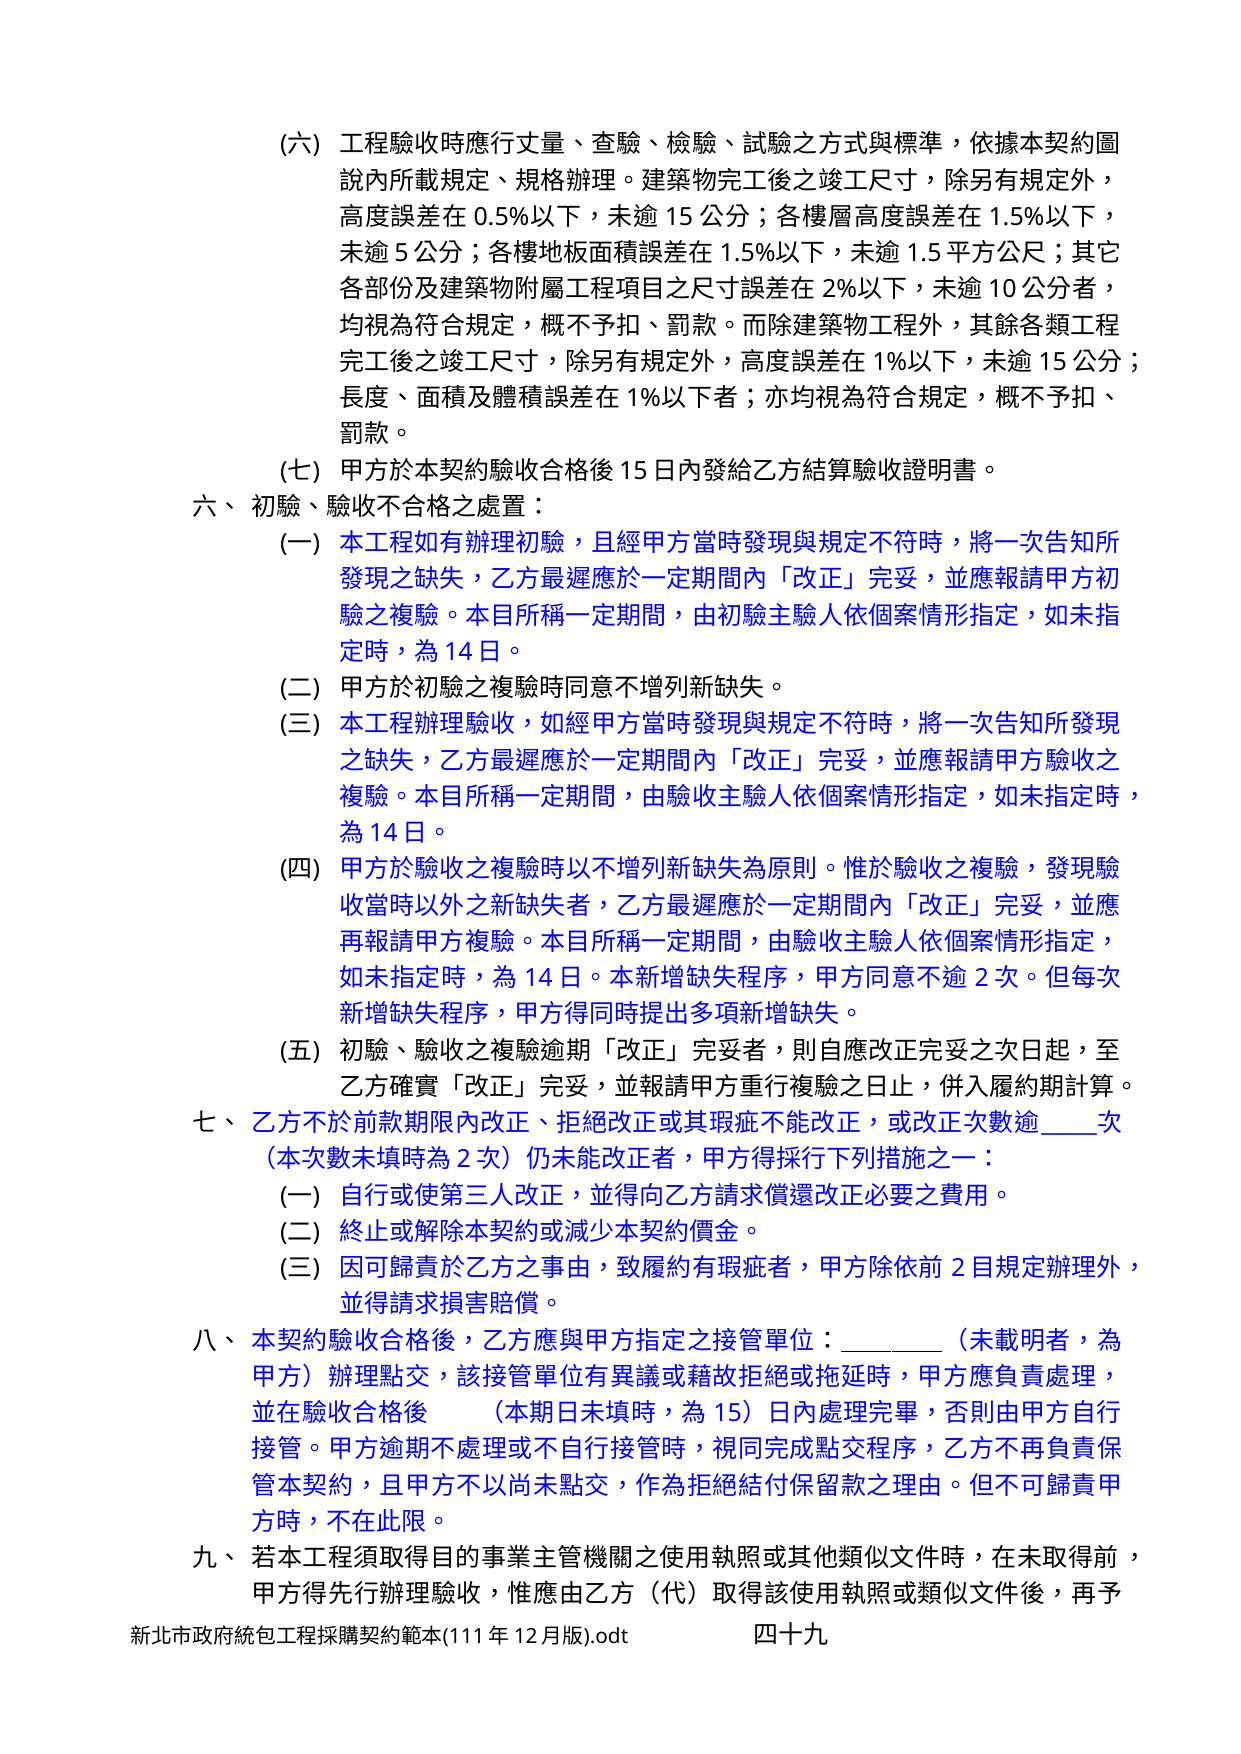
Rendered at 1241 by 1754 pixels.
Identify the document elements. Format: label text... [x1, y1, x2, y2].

subtitle 自行或使第三人改正，並得向乙方請求償還改正必要之費用。 [280, 1175, 1122, 1211]
subtitle 初驗、驗收不合格之處置： [192, 486, 1122, 523]
subtitle 因可歸責於乙方之事由，致履約有瑕疵者，甲方除依前2目規定辦理外，並得請求損害賠償。 [280, 1248, 1122, 1320]
subtitle 甲方於初驗之複驗時同意不增列新缺失。 [280, 668, 1122, 704]
subtitle 乙方不於前款期限內改正、拒絕改正或其瑕疵不能改正，或改正次數逾_____次（本次數未填時為2次）仍未能改正者，甲方得採行下列措施之一： [192, 1103, 1122, 1175]
subtitle 甲方於本契約驗收合格後15日內發給乙方結算驗收證明書。 [280, 450, 1122, 486]
subtitle 初驗、驗收之複驗逾期「改正」完妥者，則自應改正完妥之次日起，至乙方確實「改正」完妥，並報請甲方重行複驗之日止，併入履約期計算。 [280, 1030, 1122, 1103]
subtitle 甲方於驗收之複驗時以不增列新缺失為原則。惟於驗收之複驗，發現驗收當時以外之新缺失者，乙方最遲應於一定期間內「改正」完妥，並應再報請甲方複驗。本目所稱一定期間，由驗收主驗人依個案情形指定，如未指定時，為14日。本新增缺失程序，甲方同意不逾2次。但每次新增缺失程序，甲方得同時提出多項新增缺失。 [280, 849, 1122, 1030]
subtitle 本工程如有辦理初驗，且經甲方當時發現與規定不符時，將一次告知所發現之缺失，乙方最遲應於一定期間內「改正」完妥，並應報請甲方初驗之複驗。本目所稱一定期間，由初驗主驗人依個案情形指定，如未指定時，為14日。 [280, 523, 1122, 668]
subtitle 本工程辦理驗收，如經甲方當時發現與規定不符時，將一次告知所發現之缺失，乙方最遲應於一定期間內「改正」完妥，並應報請甲方驗收之複驗。本目所稱一定期間，由驗收主驗人依個案情形指定，如未指定時，為14日。 [280, 704, 1122, 849]
subtitle 本契約驗收合格後，乙方應與甲方指定之接管單位：＿＿＿＿（未載明者，為甲方）辦理點交，該接管單位有異議或藉故拒絕或拖延時，甲方應負責處理，並在驗收合格後 （本期日未填時，為15）日內處理完畢，否則由甲方自行接管。甲方逾期不處理或不自行接管時，視同完成點交程序，乙方不再負責保管本契約，且甲方不以尚未點交，作為拒絕結付保留款之理由。但不可歸責甲方時，不在此限。 [192, 1320, 1122, 1538]
subtitle 工程驗收時應行丈量、查驗、檢驗、試驗之方式與標準，依據本契約圖說內所載規定、規格辦理。建築物完工後之竣工尺寸，除另有規定外，高度誤差在0.5%以下，未逾15公分；各樓層高度誤差在1.5%以下，未逾5公分；各樓地板面積誤差在1.5%以下，未逾1.5平方公尺；其它各部份及建築物附屬工程項目之尺寸誤差在2%以下，未逾10公分者，均視為符合規定，概不予扣、罰款。而除建築物工程外，其餘各類工程完工後之竣工尺寸，除另有規定外，高度誤差在1%以下，未逾15公分；長度、面積及體積誤差在1%以下者；亦均視為符合規定，概不予扣、罰款。 [280, 124, 1122, 450]
subtitle 終止或解除本契約或減少本契約價金。 [280, 1211, 1122, 1248]
subtitle 若本工程須取得目的事業主管機關之使用執照或其他類似文件時，在未取得前，甲方得先行辦理驗收，惟應由乙方（代）取得該使用執照或類似文件後，再予退還保留款，惟如因可歸責於甲方之事由以致延誤時，甲方應先行撥付保留款，但仍應保留契約總價2%之價金，待取得使用執照或其他類似文件時，再行付款；惟如因可歸責於甲方之事由，致保留契約總價2%部份超過6個月以上時，甲方應先行付款，惟乙方亦須協助甲方取得使用執照或類似文件。 [192, 1538, 1122, 1610]
